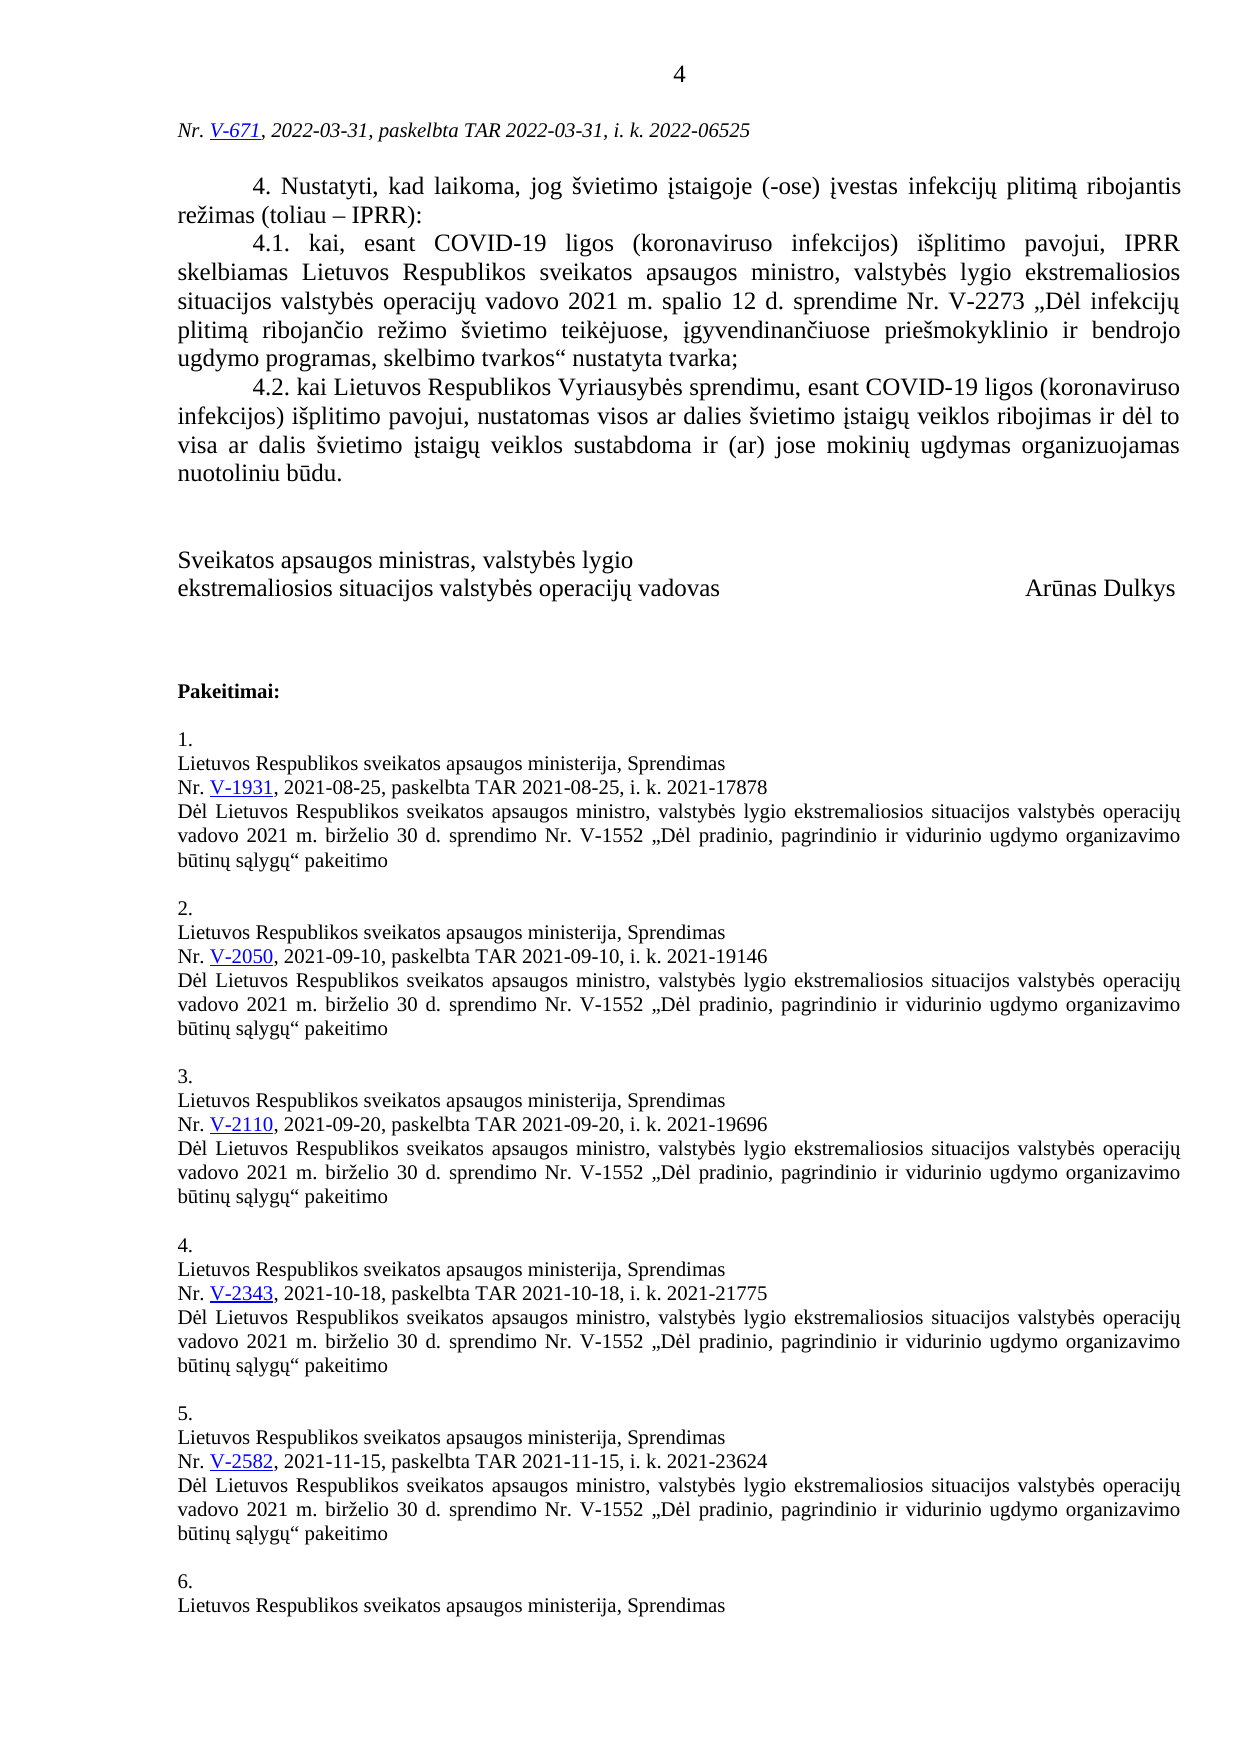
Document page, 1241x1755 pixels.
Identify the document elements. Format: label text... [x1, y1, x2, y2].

text Lietuvos Respublikos sveikatos apsaugos ministerija, Sprendimas [177, 1593, 1181, 1617]
text Pakeitimai: [177, 679, 1181, 703]
text 3. [177, 1064, 1181, 1088]
text Dėl Lietuvos Respublikos sveikatos apsaugos ministro, valstybės lygio ekstremaliosios situacijos valstybės operacijų vadovo 2021 m. birželio 30 d. sprendimo Nr. V-1552 „Dėl pradinio, pagrindinio ir vidurinio ugdymo organizavimo būtinų sąlygų“ pakeitimo [177, 1305, 1181, 1377]
text Nr. V-2582, 2021-11-15, paskelbta TAR 2021-11-15, i. k. 2021-23624 [177, 1449, 1181, 1473]
text Nr. V-2050, 2021-09-10, paskelbta TAR 2021-09-10, i. k. 2021-19146 [177, 944, 1181, 968]
text ekstremaliosios situacijos valstybės operacijų vadovas Arūnas Dulkys [177, 573, 1181, 602]
text Nr. V-2343, 2021-10-18, paskelbta TAR 2021-10-18, i. k. 2021-21775 [177, 1281, 1181, 1305]
text Lietuvos Respublikos sveikatos apsaugos ministerija, Sprendimas [177, 751, 1181, 775]
text Nr. V-2110, 2021-09-20, paskelbta TAR 2021-09-20, i. k. 2021-19696 [177, 1112, 1181, 1136]
text 4. [177, 1232, 1181, 1257]
text 4. Nustatyti, kad laikoma, jog švietimo įstaigoje (-ose) įvestas infekcijų plitimą ribojantis režimas (toliau – IPRR): [177, 171, 1181, 228]
text 6. [177, 1569, 1181, 1593]
text Lietuvos Respublikos sveikatos apsaugos ministerija, Sprendimas [177, 1088, 1181, 1112]
text 4.1. kai, esant COVID-19 ligos (koronaviruso infekcijos) išplitimo pavojui, IPRR skelbiamas Lietuvos Respublikos sveikatos apsaugos ministro, valstybės lygio ekstremaliosios situacijos valstybės operacijų vadovo 2021 m. spalio 12 d. sprendime Nr. V-2273 „Dėl infekcijų plitimą ribojančio režimo švietimo teikėjuose, įgyvendinančiuose priešmokyklinio ir bendrojo ugdymo programas, skelbimo tvarkos“ nustatyta tvarka; [177, 228, 1181, 372]
text Sveikatos apsaugos ministras, valstybės lygio [177, 545, 1181, 573]
text 2. [177, 896, 1181, 920]
text Dėl Lietuvos Respublikos sveikatos apsaugos ministro, valstybės lygio ekstremaliosios situacijos valstybės operacijų vadovo 2021 m. birželio 30 d. sprendimo Nr. V-1552 „Dėl pradinio, pagrindinio ir vidurinio ugdymo organizavimo būtinų sąlygų“ pakeitimo [177, 1473, 1181, 1545]
text 5. [177, 1401, 1181, 1425]
text Dėl Lietuvos Respublikos sveikatos apsaugos ministro, valstybės lygio ekstremaliosios situacijos valstybės operacijų vadovo 2021 m. birželio 30 d. sprendimo Nr. V-1552 „Dėl pradinio, pagrindinio ir vidurinio ugdymo organizavimo būtinų sąlygų“ pakeitimo [177, 799, 1181, 872]
text Lietuvos Respublikos sveikatos apsaugos ministerija, Sprendimas [177, 920, 1181, 944]
text 4.2. kai Lietuvos Respublikos Vyriausybės sprendimu, esant COVID-19 ligos (koronaviruso infekcijos) išplitimo pavojui, nustatomas visos ar dalies švietimo įstaigų veiklos ribojimas ir dėl to visa ar dalis švietimo įstaigų veiklos sustabdoma ir (ar) jose mokinių ugdymas organizuojamas nuotoliniu būdu. [177, 372, 1181, 487]
text Nr. V-671, 2022-03-31, paskelbta TAR 2022-03-31, i. k. 2022-06525 [177, 118, 1181, 142]
text Lietuvos Respublikos sveikatos apsaugos ministerija, Sprendimas [177, 1425, 1181, 1449]
text Nr. V-1931, 2021-08-25, paskelbta TAR 2021-08-25, i. k. 2021-17878 [177, 775, 1181, 799]
text Lietuvos Respublikos sveikatos apsaugos ministerija, Sprendimas [177, 1257, 1181, 1281]
text Dėl Lietuvos Respublikos sveikatos apsaugos ministro, valstybės lygio ekstremaliosios situacijos valstybės operacijų vadovo 2021 m. birželio 30 d. sprendimo Nr. V-1552 „Dėl pradinio, pagrindinio ir vidurinio ugdymo organizavimo būtinų sąlygų“ pakeitimo [177, 1136, 1181, 1208]
text Dėl Lietuvos Respublikos sveikatos apsaugos ministro, valstybės lygio ekstremaliosios situacijos valstybės operacijų vadovo 2021 m. birželio 30 d. sprendimo Nr. V-1552 „Dėl pradinio, pagrindinio ir vidurinio ugdymo organizavimo būtinų sąlygų“ pakeitimo [177, 968, 1181, 1040]
text 1. [177, 727, 1181, 751]
